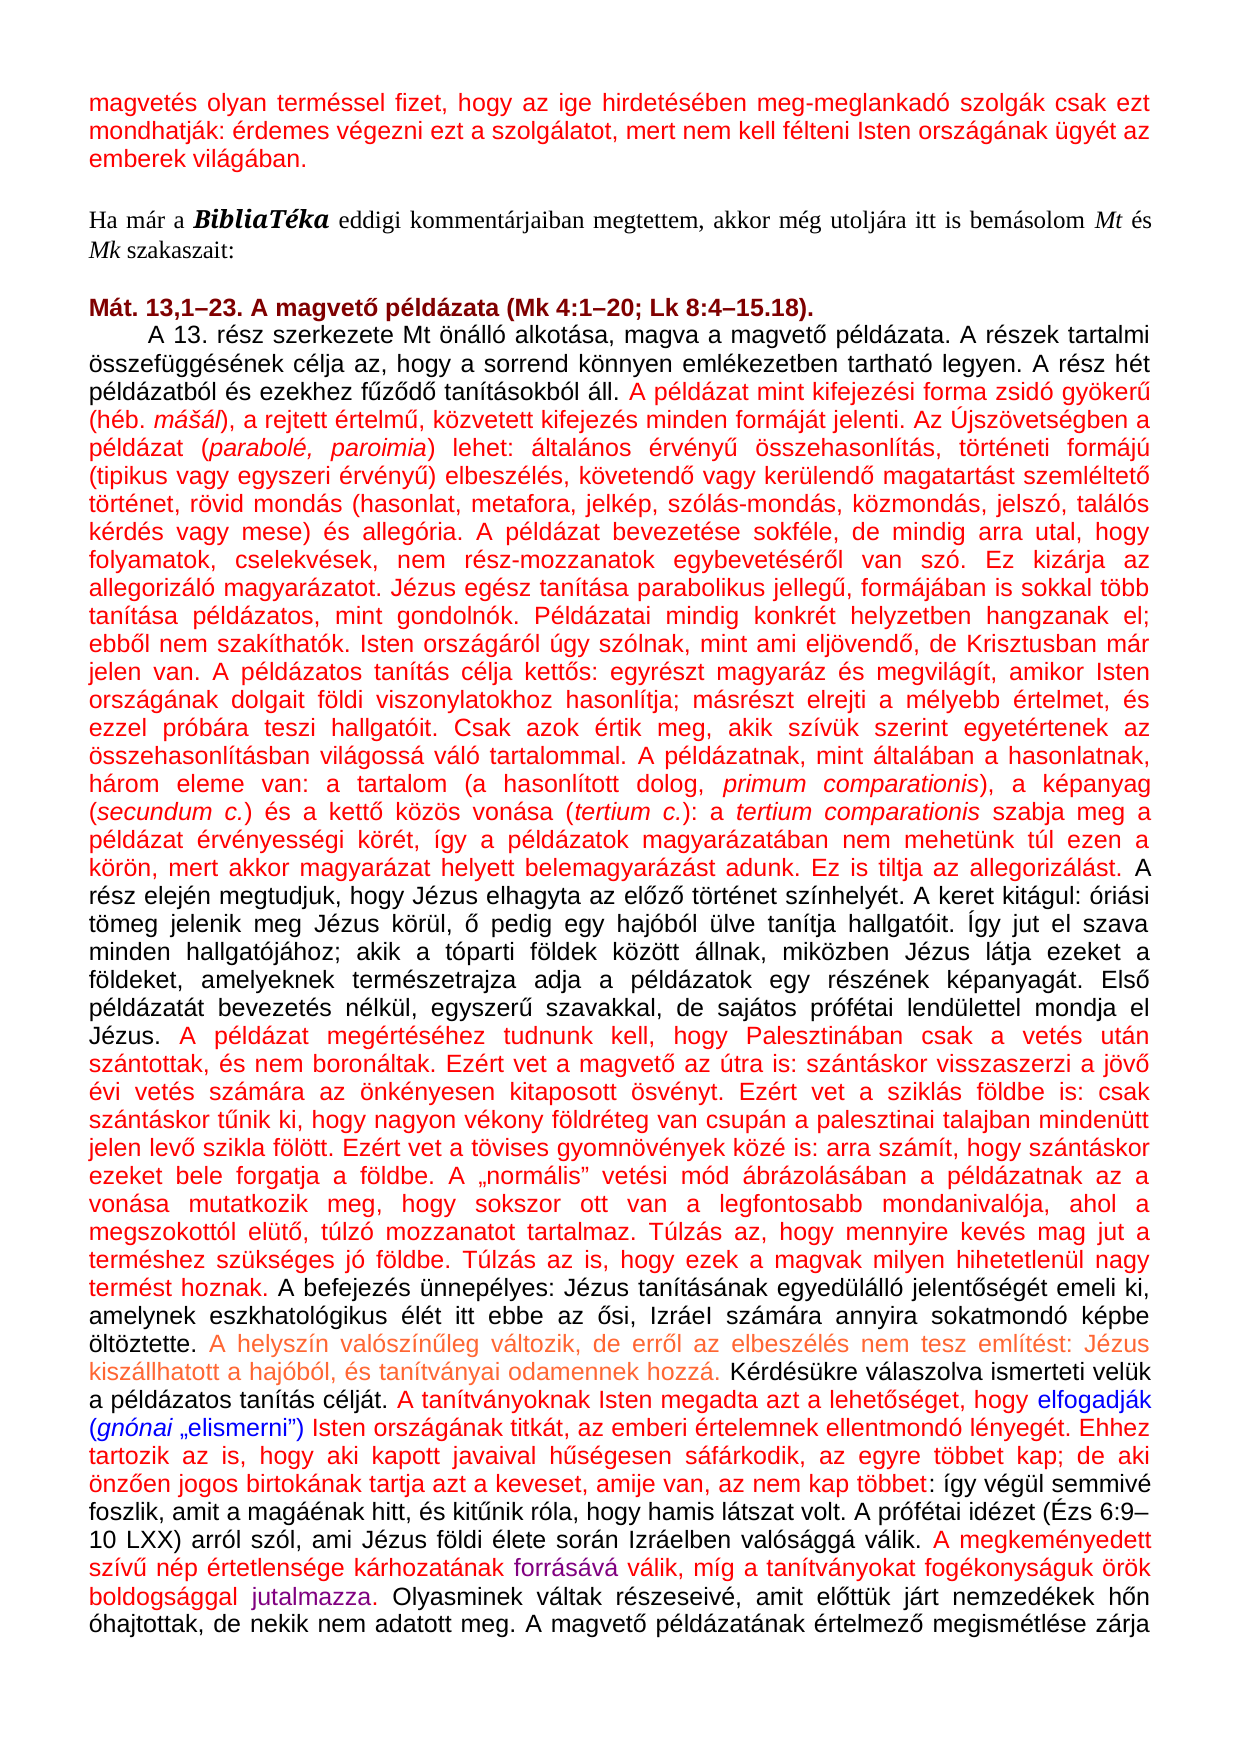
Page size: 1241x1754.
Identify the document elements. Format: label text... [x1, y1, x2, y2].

text Mát. 13,1–23. A magvető példázata (Mk 4:1–20; Lk 8:4–15.18). [88, 293, 1152, 321]
text Ha már a BibliaTéka eddigi kommentárjaiban megtettem, akkor még utoljára itt is bemásolom Mt és Mk szakaszait: [88, 202, 1152, 264]
text magvetés olyan terméssel fizet, hogy az ige hirdetésében meg-meglankadó szolgák csak ezt mondhatják: érdemes végezni ezt a szolgálatot, mert nem kell félteni Isten országának ügyét az emberek világában. [88, 88, 1152, 173]
text A 13. rész szerkezete Mt önálló alkotása, magva a magvető példázata. A részek tartalmi összefüggésének célja az, hogy a sorrend könnyen emlékezetben tartható legyen. A rész hét példázatból és ezekhez fűződő tanításokból áll. A példázat mint kifejezési forma zsidó gyökerű (héb. mášál), a rejtett értelmű, közvetett kifejezés minden formáját jelenti. Az Újszövetségben a példázat (parabolé, paroimia) lehet: általános érvényű összehasonlítás, történeti formájú (tipikus vagy egyszeri érvényű) elbeszélés, követendő vagy kerülendő magatartást szemléltető történet, rövid mondás (hasonlat, metafora, jelkép, szólás-mondás, közmondás, jelszó, találós kérdés vagy mese) és allegória. A példázat bevezetése sokféle, de mindig arra utal, hogy folyamatok, cselekvések, nem rész-mozzanatok egybevetéséről van szó. Ez kizárja az allegorizáló magyarázatot. Jézus egész tanítása parabolikus jellegű, formájában is sokkal több tanítása példázatos, mint gondolnók. Példázatai mindig konkrét helyzetben hangzanak el; ebből nem szakíthatók. Isten országáról úgy szólnak, mint ami eljövendő, de Krisztusban már jelen van. A példázatos tanítás célja kettős: egyrészt magyaráz és megvilágít, amikor Isten országának dolgait földi viszonylatokhoz hasonlítja; másrészt elrejti a mélyebb értelmet, és ezzel próbára teszi hallgatóit. Csak azok értik meg, akik szívük szerint egyetértenek az összehasonlításban világossá váló tartalommal. A példázatnak, mint általában a hasonlatnak, három eleme van: a tartalom (a hasonlított dolog, primum comparationis), a képanyag (secundum c.) és a kettő közös vonása (tertium c.): a tertium comparationis szabja meg a példázat érvényességi körét, így a példázatok magyarázatában nem mehetünk túl ezen a körön, mert akkor magyarázat helyett belemagyarázást adunk. Ez is tiltja az allegorizálást. A rész elején megtudjuk, hogy Jézus elhagyta az előző történet színhelyét. A keret kitágul: óriási tömeg jelenik meg Jézus körül, ő pedig egy hajóból ülve tanítja hallgatóit. Így jut el szava minden hallgatójához; akik a tóparti földek között állnak, miközben Jézus látja ezeket a földeket, amelyeknek természetrajza adja a példázatok egy részének képanyagát. Első példázatát bevezetés nélkül, egyszerű szavakkal, de sajátos prófétai lendülettel mondja el Jézus. A példázat megértéséhez tudnunk kell, hogy Palesztinában csak a vetés után szántottak, és nem boronáltak. Ezért vet a magvető az útra is: szántáskor visszaszerzi a jövő évi vetés számára az önkényesen kitaposott ösvényt. Ezért vet a sziklás földbe is: csak szántáskor tűnik ki, hogy nagyon vékony földréteg van csupán a palesztinai talajban mindenütt jelen levő szikla fölött. Ezért vet a tövises gyomnövények közé is: arra számít, hogy szántáskor ezeket bele forgatja a földbe. A „normális” vetési mód ábrázolásában a példázatnak az a vonása mutatkozik meg, hogy sokszor ott van a legfontosabb mondanivalója, ahol a megszokottól elütő, túlzó mozzanatot tartalmaz. Túlzás az, hogy mennyire kevés mag jut a terméshez szükséges jó földbe. Túlzás az is, hogy ezek a magvak milyen hihetetlenül nagy termést hoznak. A befejezés ünnepélyes: Jézus tanításának egyedülálló jelentőségét emeli ki, amelynek eszkhatológikus élét itt ebbe az ősi, IzráeI számára annyira sokatmondó képbe öltöztette. A helyszín valószínűleg változik, de erről az elbeszélés nem tesz említést: Jézus kiszállhatott a hajóból, és tanítványai odamennek hozzá. Kérdésükre válaszolva ismerteti velük a példázatos tanítás célját. A tanítványoknak Isten megadta azt a lehetőséget, hogy elfogadják (gnónai „elismerni”) Isten országának titkát, az emberi értelemnek ellentmondó lényegét. Ehhez tartozik az is, hogy aki kapott javaival hűségesen sáfárkodik, az egyre többet kap; de aki önzően jogos birtokának tartja azt a keveset, amije van, az nem kap többet: így végül semmivé foszlik, amit a magáénak hitt, és kitűnik róla, hogy hamis látszat volt. A prófétai idézet (Ézs 6:9–10 LXX) arról szól, ami Jézus földi élete során Izráelben valósággá válik. A megkeményedett szívű nép értetlensége kárhozatának forrásává válik, míg a tanítványokat fogékonyságuk örök boldogsággal jutalmazza. Olyasminek váltak részeseivé, amit előttük járt nemzedékek hőn óhajtottak, de nekik nem adatott meg. A magvető példázatának értelmező megismétlése zárja [88, 321, 1152, 1638]
